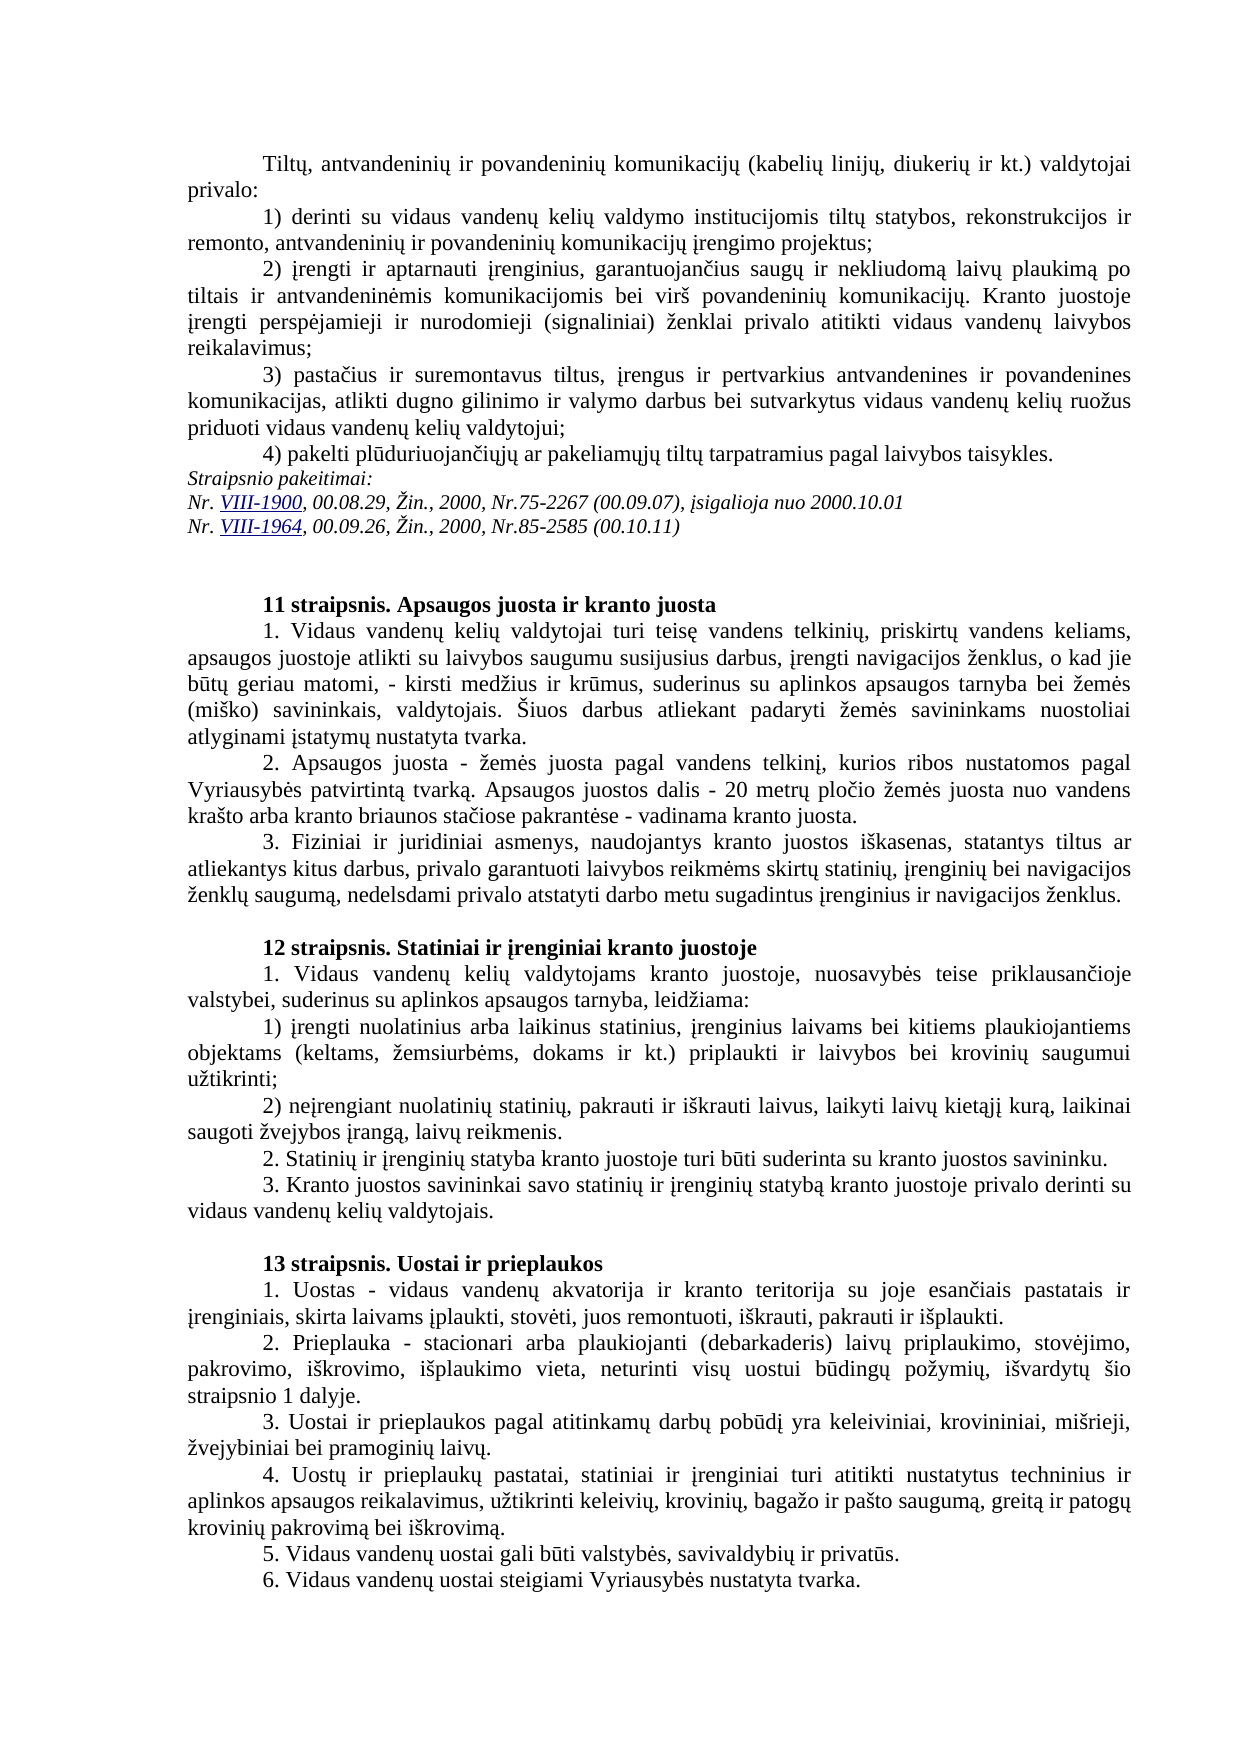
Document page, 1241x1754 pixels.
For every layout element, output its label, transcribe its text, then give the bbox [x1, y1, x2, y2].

text 2. Statinių ir įrenginių statyba kranto juostoje turi būti suderinta su kranto juostos savininku. [187, 1144, 1132, 1171]
text 1. Uostas - vidaus vandenų akvatorija ir kranto teritorija su joje esančiais pastatais ir įrenginiais, skirta laivams įplaukti, stovėti, juos remontuoti, iškrauti, pakrauti ir išplaukti. [187, 1276, 1132, 1329]
text 1. Vidaus vandenų kelių valdytojams kranto juostoje, nuosavybės teise priklausančioje valstybei, suderinus su aplinkos apsaugos tarnyba, leidžiama: [187, 960, 1132, 1013]
text 5. Vidaus vandenų uostai gali būti valstybės, savivaldybių ir privatūs. [187, 1540, 1132, 1566]
text 13 straipsnis. Uostai ir prieplaukos [187, 1250, 1132, 1276]
text 1. Vidaus vandenų kelių valdytojai turi teisę vandens telkinių, priskirtų vandens keliams, apsaugos juostoje atlikti su laivybos saugumu susijusius darbus, įrengti navigacijos ženklus, o kad jie būtų geriau matomi, - kirsti medžius ir krūmus, suderinus su aplinkos apsaugos tarnyba bei žemės (miško) savininkais, valdytojais. Šiuos darbus atliekant padaryti žemės savininkams nuostoliai atlyginami įstatymų nustatyta tvarka. [187, 617, 1132, 749]
text 4) pakelti plūduriuojančiųjų ar pakeliamųjų tiltų tarpatramius pagal laivybos taisykles. [187, 440, 1132, 466]
text 3. Fiziniai ir juridiniai asmenys, naudojantys kranto juostos iškasenas, statantys tiltus ar atliekantys kitus darbus, privalo garantuoti laivybos reikmėms skirtų statinių, įrenginių bei navigacijos ženklų saugumą, nedelsdami privalo atstatyti darbo metu sugadintus įrenginius ir navigacijos ženklus. [187, 828, 1132, 907]
text Nr. VIII-1964, 00.09.26, Žin., 2000, Nr.85-2585 (00.10.11) [187, 514, 1132, 538]
text 1) derinti su vidaus vandenų kelių valdymo institucijomis tiltų statybos, rekonstrukcijos ir remonto, antvandeninių ir povandeninių komunikacijų įrengimo projektus; [187, 203, 1132, 255]
text 1) įrengti nuolatinius arba laikinus statinius, įrenginius laivams bei kitiems plaukiojantiems objektams (keltams, žemsiurbėms, dokams ir kt.) priplaukti ir laivybos bei krovinių saugumui užtikrinti; [187, 1013, 1132, 1092]
text 6. Vidaus vandenų uostai steigiami Vyriausybės nustatyta tvarka. [187, 1566, 1132, 1593]
text Straipsnio pakeitimai: [187, 466, 1132, 490]
text 2. Prieplauka - stacionari arba plaukiojanti (debarkaderis) laivų priplaukimo, stovėjimo, pakrovimo, iškrovimo, išplaukimo vieta, neturinti visų uostui būdingų požymių, išvardytų šio straipsnio 1 dalyje. [187, 1329, 1132, 1408]
text 2. Apsaugos juosta - žemės juosta pagal vandens telkinį, kurios ribos nustatomos pagal Vyriausybės patvirtintą tvarką. Apsaugos juostos dalis - 20 metrų pločio žemės juosta nuo vandens krašto arba kranto briaunos stačiose pakrantėse - vadinama kranto juosta. [187, 749, 1132, 828]
text Nr. VIII-1900, 00.08.29, Žin., 2000, Nr.75-2267 (00.09.07), įsigalioja nuo 2000.10.01 [187, 490, 1132, 514]
text 2) neįrengiant nuolatinių statinių, pakrauti ir iškrauti laivus, laikyti laivų kietąjį kurą, laikinai saugoti žvejybos įrangą, laivų reikmenis. [187, 1092, 1132, 1144]
text 11 straipsnis. Apsaugos juosta ir kranto juosta [187, 591, 1132, 617]
text 3) pastačius ir suremontavus tiltus, įrengus ir pertvarkius antvandenines ir povandenines komunikacijas, atlikti dugno gilinimo ir valymo darbus bei sutvarkytus vidaus vandenų kelių ruožus priduoti vidaus vandenų kelių valdytojui; [187, 361, 1132, 440]
text 2) įrengti ir aptarnauti įrenginius, garantuojančius saugų ir nekliudomą laivų plaukimą po tiltais ir antvandeninėmis komunikacijomis bei virš povandeninių komunikacijų. Kranto juostoje įrengti perspėjamieji ir nurodomieji (signaliniai) ženklai privalo atitikti vidaus vandenų laivybos reikalavimus; [187, 255, 1132, 361]
text 3. Uostai ir prieplaukos pagal atitinkamų darbų pobūdį yra keleiviniai, krovininiai, mišrieji, žvejybiniai bei pramoginių laivų. [187, 1408, 1132, 1461]
text Tiltų, antvandeninių ir povandeninių komunikacijų (kabelių linijų, diukerių ir kt.) valdytojai privalo: [187, 150, 1132, 203]
text 3. Kranto juostos savininkai savo statinių ir įrenginių statybą kranto juostoje privalo derinti su vidaus vandenų kelių valdytojais. [187, 1171, 1132, 1224]
text 12 straipsnis. Statiniai ir įrenginiai kranto juostoje [187, 934, 1132, 960]
text 4. Uostų ir prieplaukų pastatai, statiniai ir įrenginiai turi atitikti nustatytus techninius ir aplinkos apsaugos reikalavimus, užtikrinti keleivių, krovinių, bagažo ir pašto saugumą, greitą ir patogų krovinių pakrovimą bei iškrovimą. [187, 1461, 1132, 1540]
